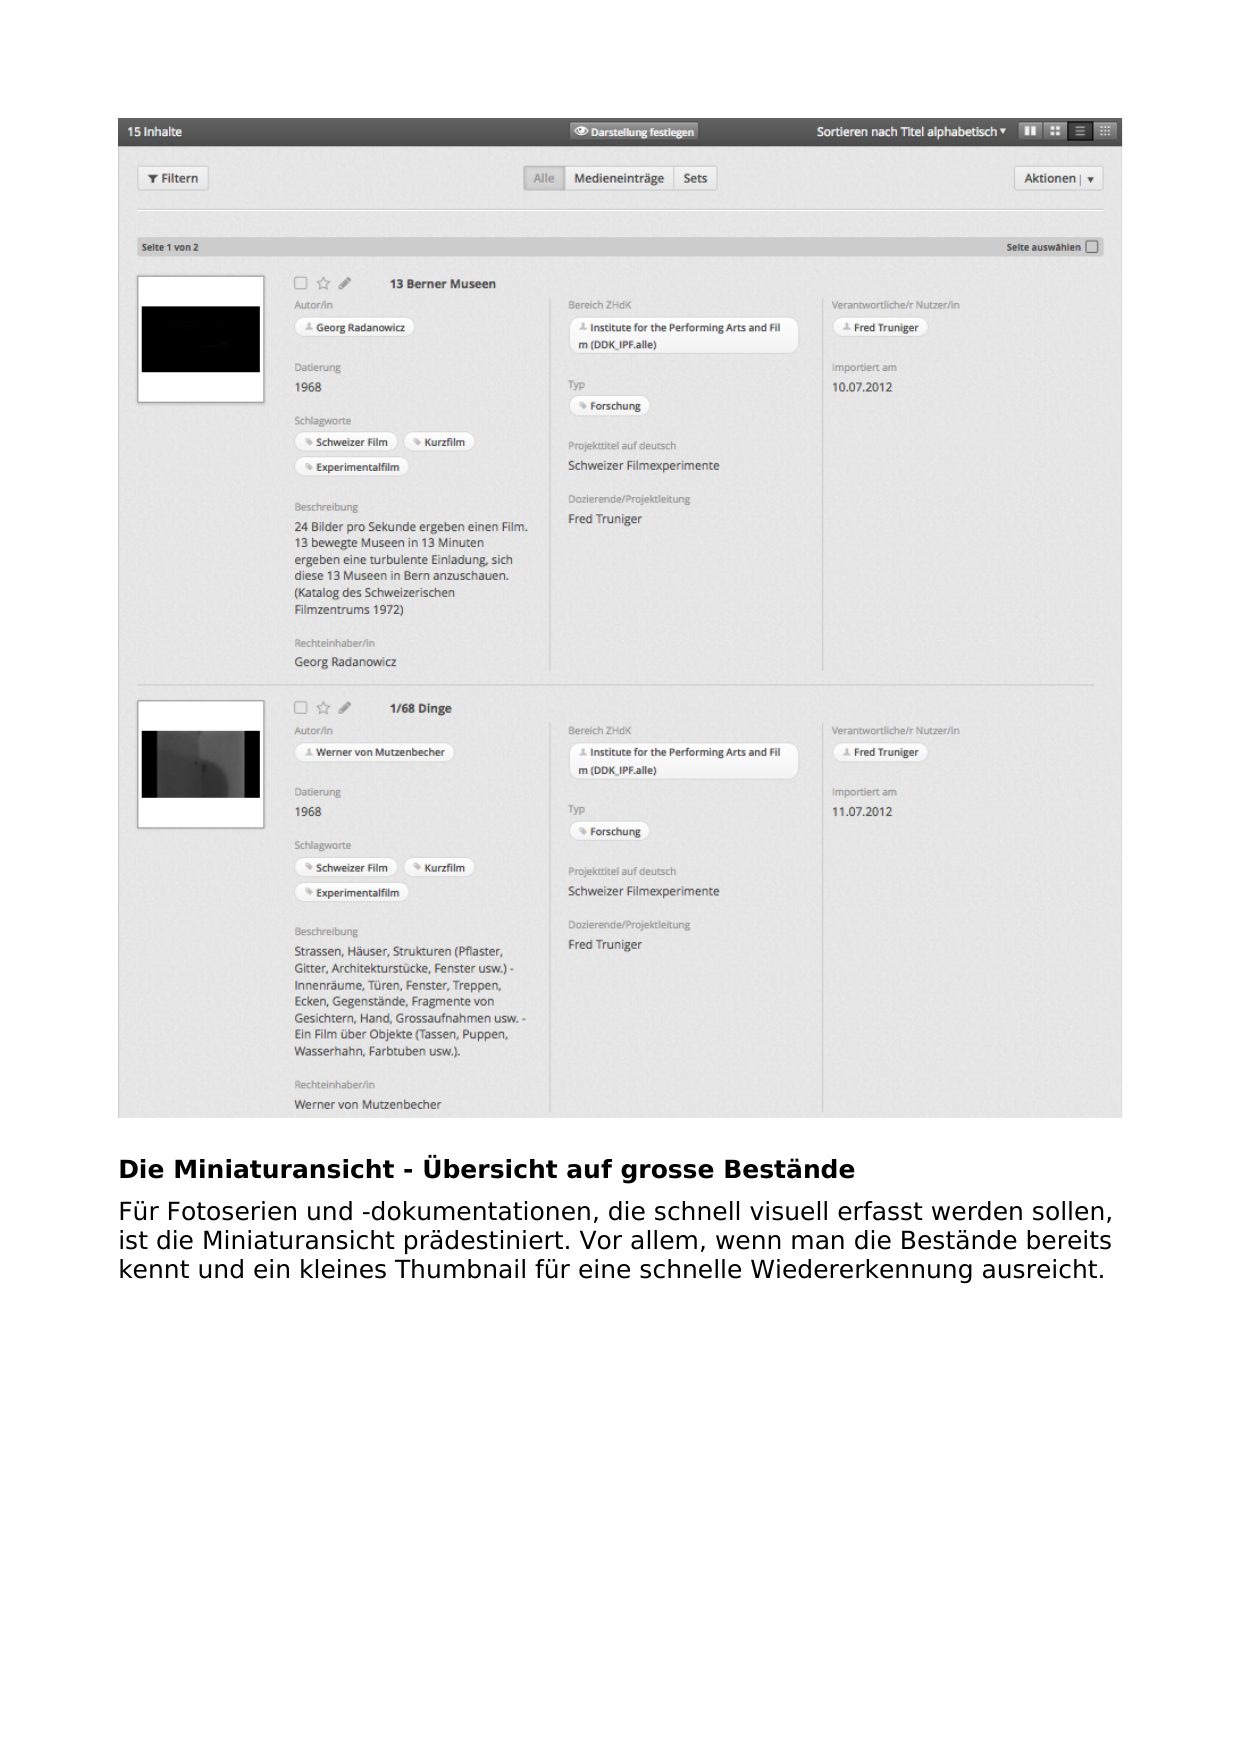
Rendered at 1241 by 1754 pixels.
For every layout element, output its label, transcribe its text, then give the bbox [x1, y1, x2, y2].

subtitle Die Miniaturansicht - Übersicht auf grosse Bestände [118, 1155, 1122, 1184]
text Für Fotoserien und -dokumentationen, die schnell visuell erfasst werden sollen, ist die Miniaturansicht prädestiniert. Vor allem, wenn man die Bestände bereits kennt und ein kleines Thumbnail für eine schnelle Wiedererkennung ausreicht. [118, 1197, 1122, 1284]
picture [118, 118, 1123, 1118]
